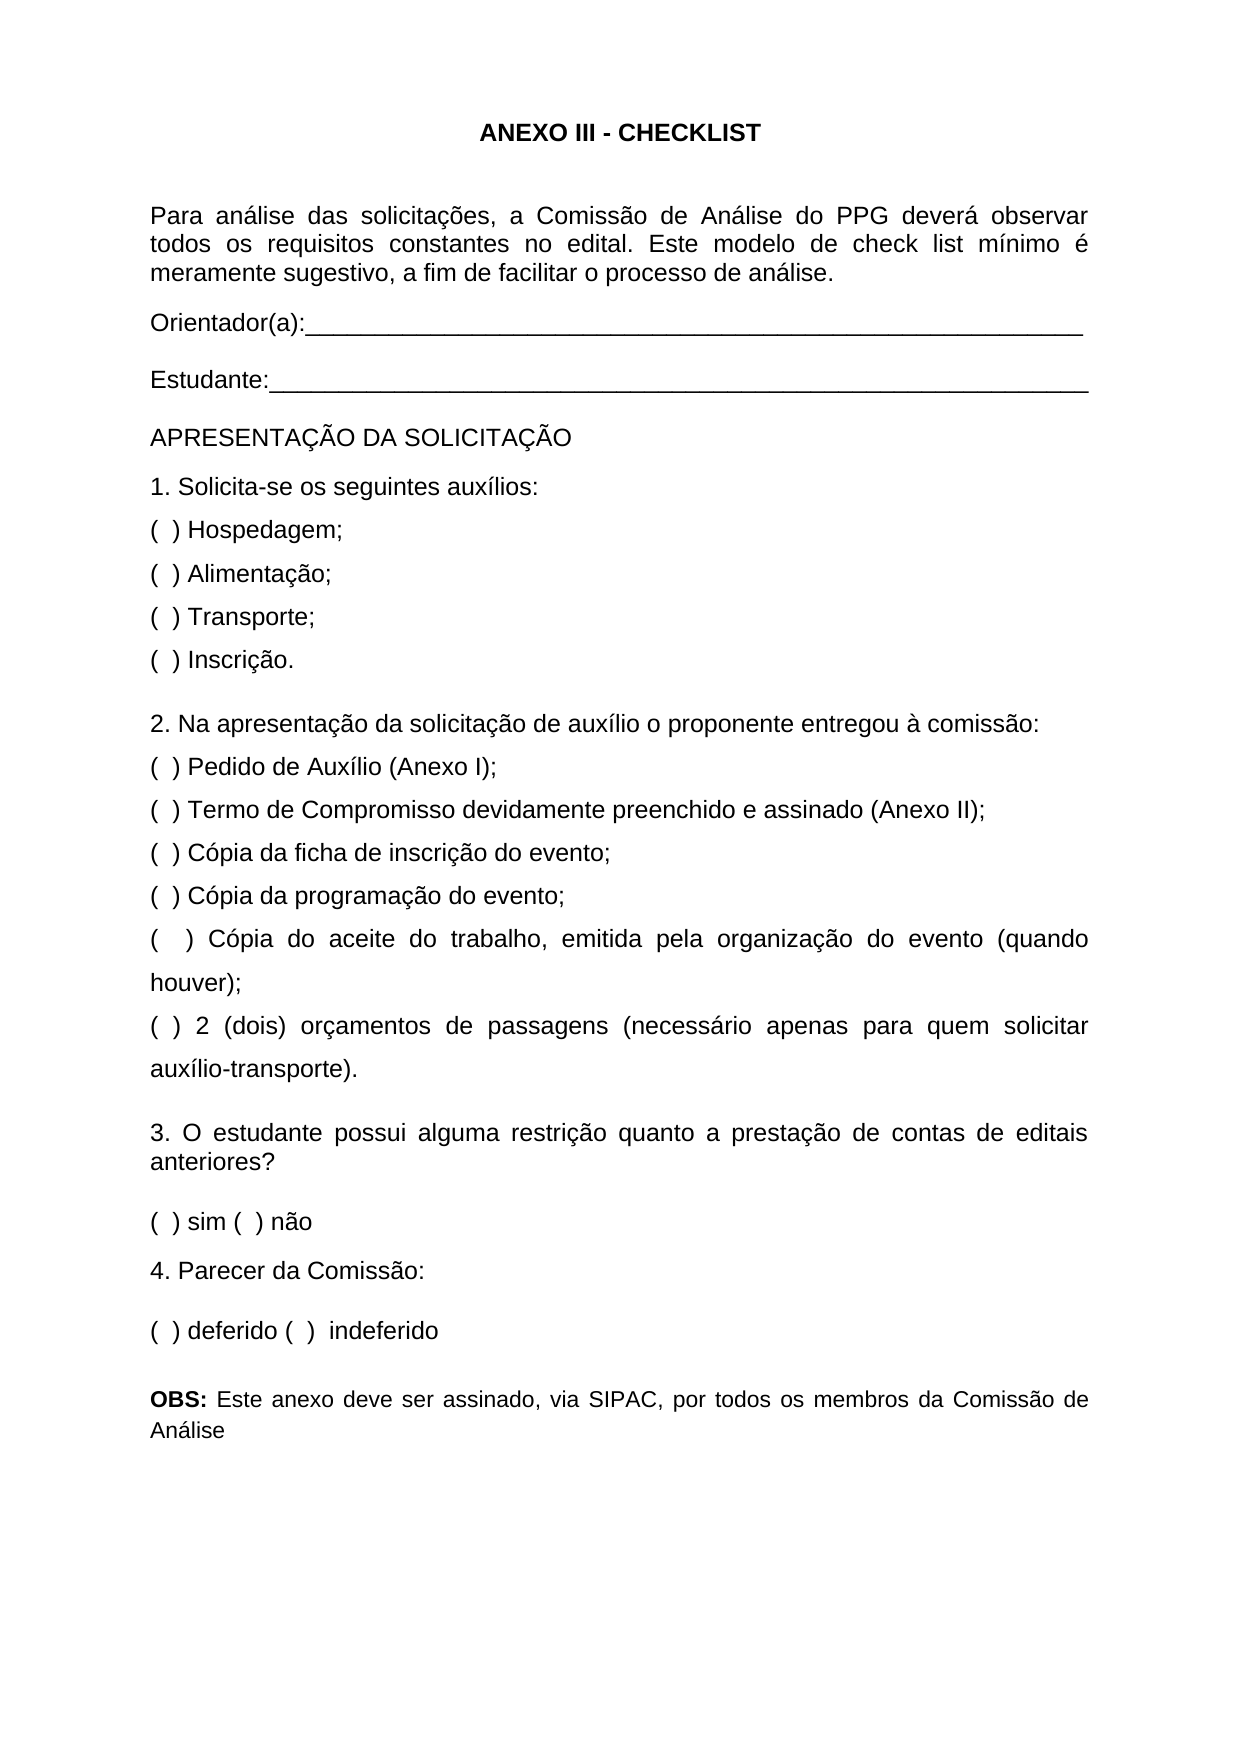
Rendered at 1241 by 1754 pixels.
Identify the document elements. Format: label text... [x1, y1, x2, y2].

text 1. Solicita-se os seguintes auxílios: [150, 472, 1090, 501]
text 4. Parecer da Comissão: [150, 1256, 1090, 1285]
text OBS: Este anexo deve ser assinado, via SIPAC, por todos os membros da Comissão de Análise [150, 1386, 1090, 1443]
text ( ) sim ( ) não [150, 1206, 1090, 1235]
text ( ) Transporte; [150, 602, 1090, 630]
text ANEXO III - CHECKLIST [150, 118, 1090, 147]
text 2. Na apresentação da solicitação de auxílio o proponente entregou à comissão: [150, 709, 1090, 737]
text 3. O estudante possui alguma restrição quanto a prestação de contas de editais anteriores? [150, 1118, 1090, 1175]
text Para análise das solicitações, a Comissão de Análise do PPG deverá observar todos os requisitos constantes no edital. Este modelo de check list mínimo é meramente sugestivo, a fim de facilitar o processo de análise. [150, 201, 1090, 287]
text ( ) Cópia do aceite do trabalho, emitida pela organização do evento (quando houver); [150, 924, 1090, 996]
text ( ) Cópia da ficha de inscrição do evento; [150, 838, 1090, 867]
text Orientador(a):________________________________________________________ [150, 308, 1090, 336]
text ( ) 2 (dois) orçamentos de passagens (necessário apenas para quem solicitar auxílio-transporte). [150, 1011, 1090, 1082]
text APRESENTAÇÃO DA SOLICITAÇÃO [150, 423, 1090, 451]
text ( ) Alimentação; [150, 558, 1090, 587]
text ( ) Hospedagem; [150, 515, 1090, 544]
text ( ) Termo de Compromisso devidamente preenchido e assinado (Anexo II); [150, 795, 1090, 824]
text ( ) deferido ( ) indeferido [150, 1316, 1090, 1345]
text ( ) Inscrição. [150, 645, 1090, 673]
text Estudante:___________________________________________________________ [150, 365, 1090, 394]
text ( ) Cópia da programação do evento; [150, 881, 1090, 910]
text ( ) Pedido de Auxílio (Anexo I); [150, 752, 1090, 781]
